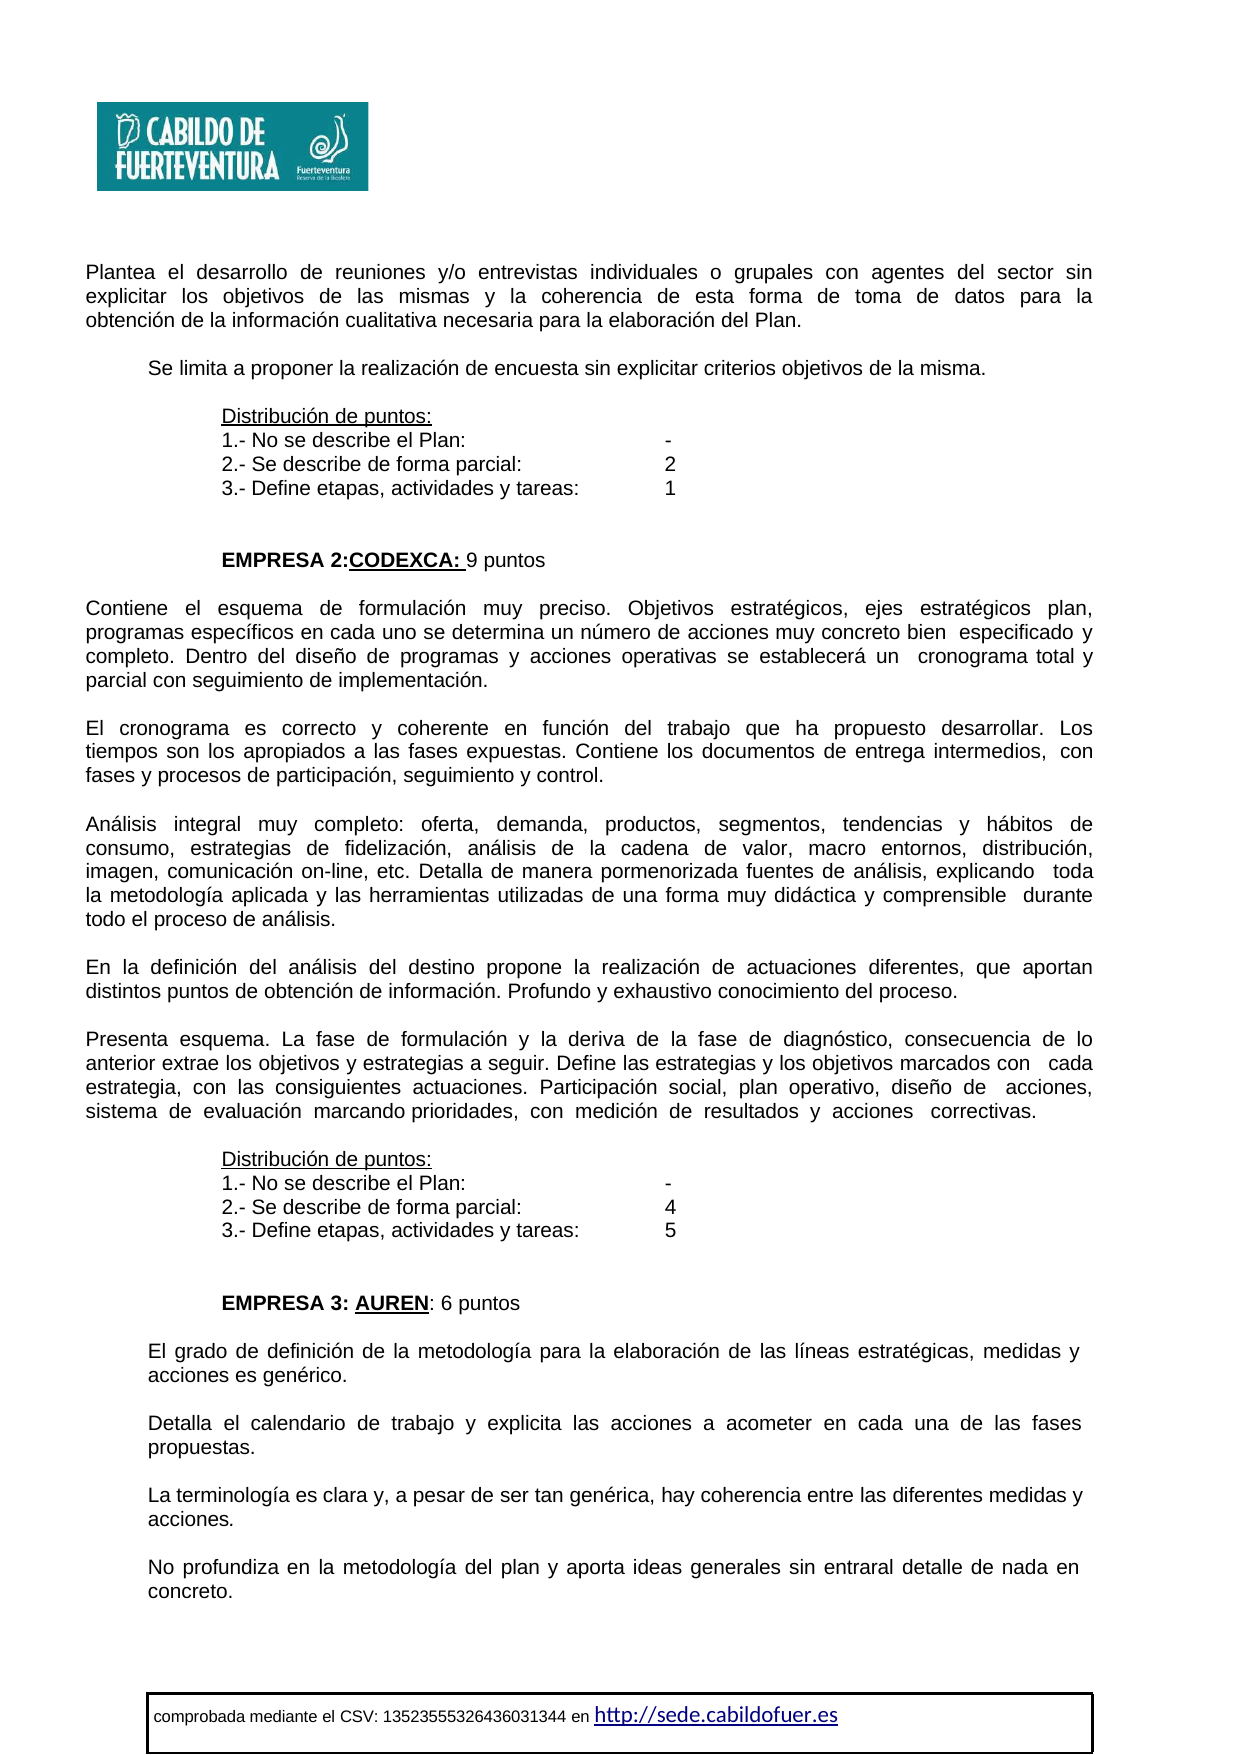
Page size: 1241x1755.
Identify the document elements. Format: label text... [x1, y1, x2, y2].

text 1.- No se describe el Plan: - [221, 428, 1107, 452]
text No profundiza en la metodología del plan y aporta ideas generales sin entraral detalle de nada en concreto. [148, 1554, 1107, 1602]
text 3.- Define etapas, actividades y tareas: 1 [221, 476, 1107, 500]
text El cronograma es correcto y coherente en función del trabajo que ha propuesto desarrollar. Los tiempos son los apropiados a las fases expuestas. Contiene los documentos de entrega intermedios, con fases y procesos de participación, seguimiento y control. [85, 715, 1093, 787]
text 3.- Define etapas, actividades y tareas: 5 [221, 1219, 1107, 1243]
text Detalla el calendario de trabajo y explicita las acciones a acometer en cada una de las fases propuestas. [148, 1411, 1107, 1458]
text 2.- Se describe de forma parcial: 2 [221, 452, 1107, 476]
text EMPRESA 2:CODEXCA: 9 puntos [221, 548, 1107, 572]
text Presenta esquema. La fase de formulación y la deriva de la fase de diagnóstico, consecuencia de lo anterior extrae los objetivos y estrategias a seguir. Define las estrategias y los objetivos marcados con cada estrategia, con las consiguientes actuaciones. Participación social, plan operativo, diseño de acciones, sistema de evaluación marcando prioridades, con medición de resultados y acciones correctivas. [85, 1027, 1093, 1123]
text 2.- Se describe de forma parcial: 4 [221, 1195, 1107, 1219]
text En la definición del análisis del destino propone la realización de actuaciones diferentes, que aportan distintos puntos de obtención de información. Profundo y exhaustivo conocimiento del proceso. [85, 955, 1093, 1003]
text El grado de definición de la metodología para la elaboración de las líneas estratégicas, medidas y acciones es genérico. [148, 1339, 1107, 1387]
text Distribución de puntos: [221, 1147, 1107, 1171]
text Plantea el desarrollo de reuniones y/o entrevistas individuales o grupales con agentes del sector sin explicitar los objetivos de las mismas y la coherencia de esta forma de toma de datos para la obtención de la información cualitativa necesaria para la elaboración del Plan. [85, 260, 1093, 332]
text Contiene el esquema de formulación muy preciso. Objetivos estratégicos, ejes estratégicos plan, programas específicos en cada uno se determina un número de acciones muy concreto bien especificado y completo. Dentro del diseño de programas y acciones operativas se establecerá un cronograma total y parcial con seguimiento de implementación. [85, 596, 1093, 692]
text EMPRESA 3: AUREN: 6 puntos [221, 1291, 1107, 1315]
text La terminología es clara y, a pesar de ser tan genérica, hay coherencia entre las diferentes medidas y acciones. [148, 1483, 1107, 1531]
text Distribución de puntos: [221, 404, 1107, 428]
text Análisis integral muy completo: oferta, demanda, productos, segmentos, tendencias y hábitos de consumo, estrategias de fidelización, análisis de la cadena de valor, macro entornos, distribución, imagen, comunicación on-line, etc. Detalla de manera pormenorizada fuentes de análisis, explicando toda la metodología aplicada y las herramientas utilizadas de una forma muy didáctica y comprensible durante todo el proceso de análisis. [85, 811, 1093, 931]
text 1.- No se describe el Plan: - [221, 1171, 1107, 1195]
text Se limita a proponer la realización de encuesta sin explicitar criterios objetivos de la misma. [148, 356, 1107, 380]
